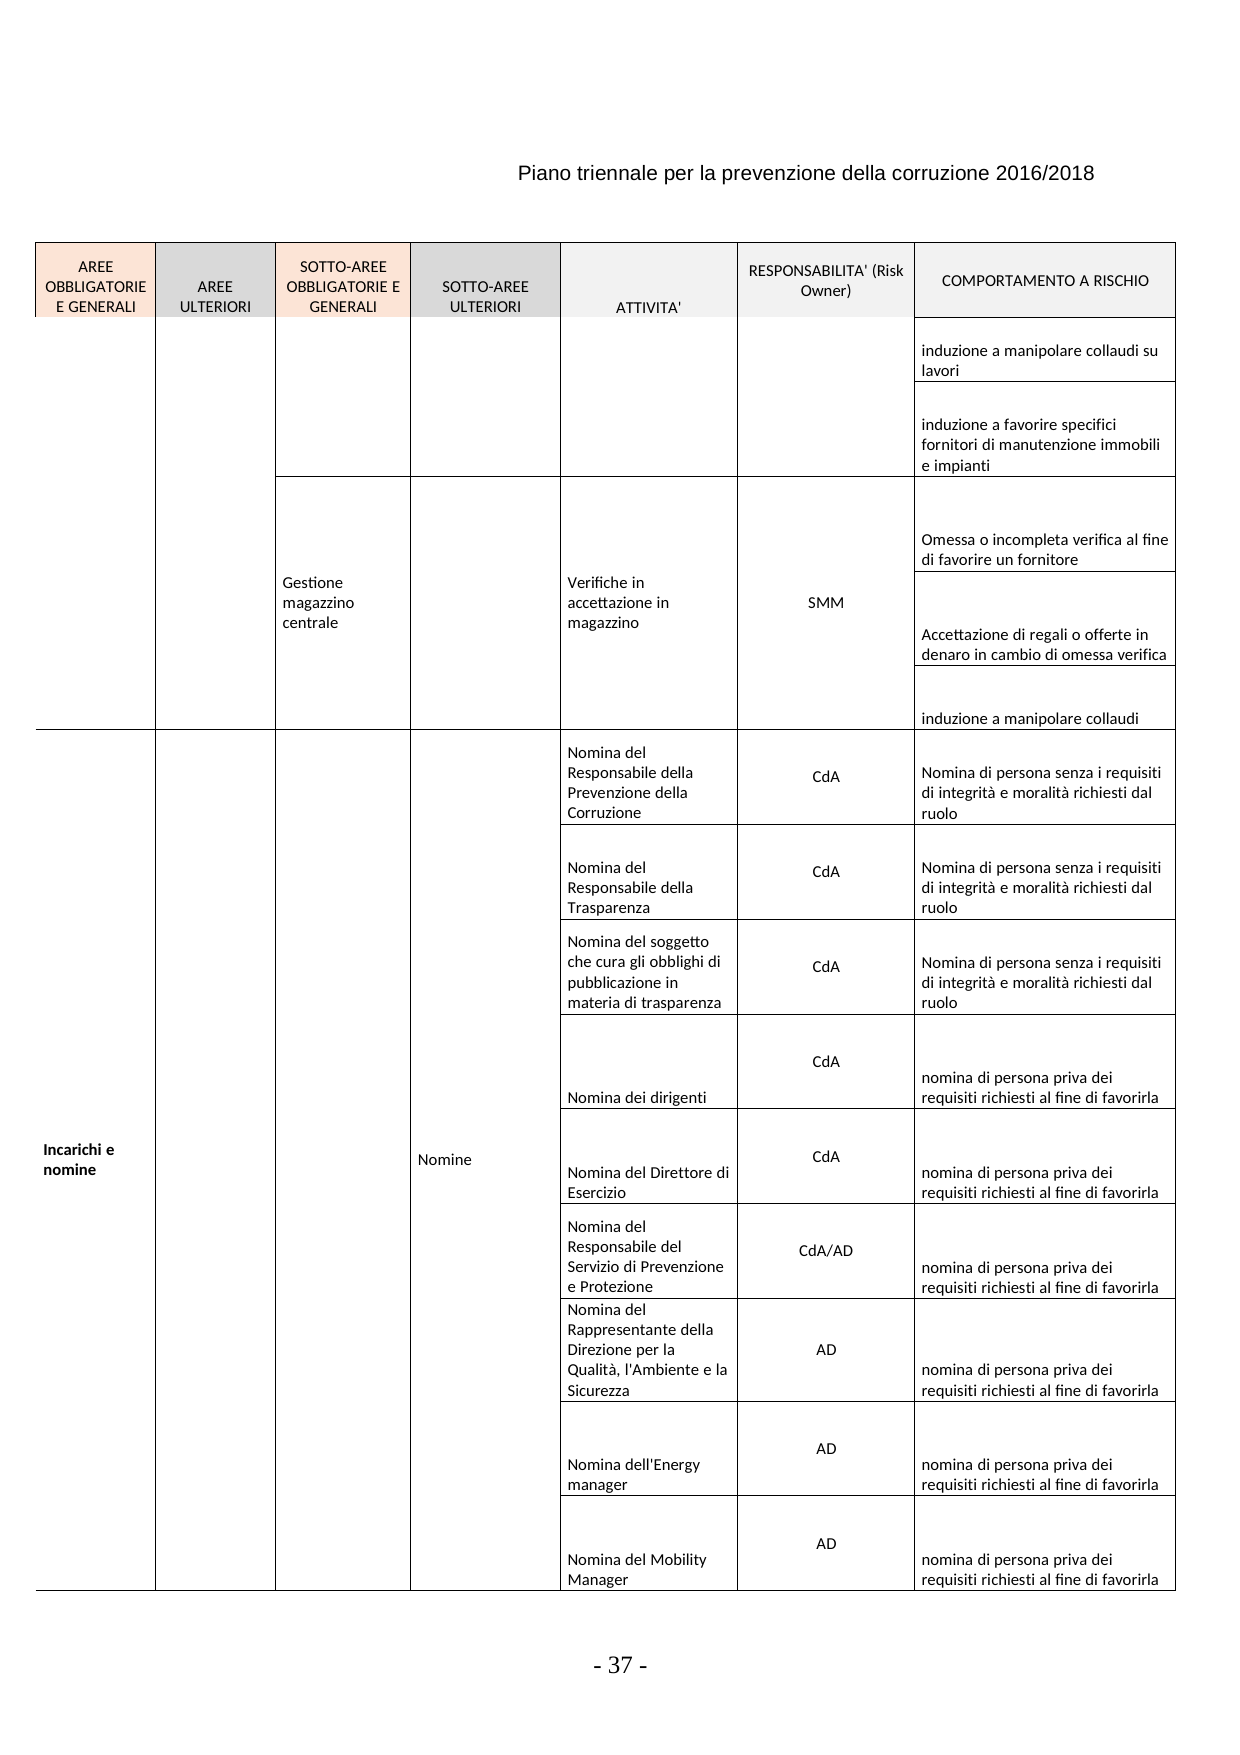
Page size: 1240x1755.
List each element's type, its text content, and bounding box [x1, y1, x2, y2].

table_cell Accettazione di regali o offerte in denaro in cambio di omessa verifica [915, 572, 1175, 665]
table_header ATTIVITA' [561, 243, 737, 317]
table_cell Gestione magazzino centrale [276, 477, 410, 729]
table_cell Nomina di persona senza i requisiti di integrità e moralità richiesti dal ruolo [915, 825, 1175, 918]
table_cell [411, 317, 560, 476]
table_cell Nomina del soggetto che cura gli obblighi di pubblicazione in materia di trasparenza [561, 920, 737, 1013]
table_cell Nomina del Responsabile della Prevenzione della Corruzione [561, 730, 737, 824]
table_cell AD [738, 1402, 914, 1495]
table_cell nomina di persona priva dei requisiti richiesti al fine di favorirla [915, 1204, 1175, 1298]
table_cell [276, 730, 410, 1590]
table_cell [156, 317, 275, 729]
table_cell AD [738, 1496, 914, 1590]
table_cell [411, 477, 560, 729]
table_cell Nomina del Responsabile della Trasparenza [561, 825, 737, 918]
table_cell CdA [738, 825, 914, 918]
table_cell induzione a favorire specifici fornitori di manutenzione immobili e impianti [915, 382, 1175, 476]
table_cell CdA [738, 1109, 914, 1203]
table_cell [561, 317, 737, 476]
table_cell CdA [738, 920, 914, 1013]
table_header RESPONSABILITA' (Risk Owner) [738, 243, 914, 317]
table_cell nomina di persona priva dei requisiti richiesti al fine di favorirla [915, 1015, 1175, 1108]
table_cell nomina di persona priva dei requisiti richiesti al fine di favorirla [915, 1496, 1175, 1590]
table_header AREE ULTERIORI [156, 243, 275, 317]
table_header SOTTO-AREE OBBLIGATORIE E GENERALI [276, 243, 410, 317]
table_header COMPORTAMENTO A RISCHIO [915, 243, 1175, 317]
table_cell Nomina del Direttore di Esercizio [561, 1109, 737, 1203]
table_cell Nomina dei dirigenti [561, 1015, 737, 1108]
table_cell Incarichi e nomine [36, 730, 155, 1590]
table_cell AD [738, 1299, 914, 1401]
table_cell nomina di persona priva dei requisiti richiesti al fine di favorirla [915, 1299, 1175, 1401]
table_cell Verifiche in accettazione in magazzino [561, 477, 737, 729]
table_cell [738, 317, 914, 476]
table_cell [156, 730, 275, 1590]
table_cell nomina di persona priva dei requisiti richiesti al fine di favorirla [915, 1109, 1175, 1203]
table_cell Nomina dell'Energy manager [561, 1402, 737, 1495]
table_cell [36, 317, 155, 729]
table_cell Nomina di persona senza i requisiti di integrità e moralità richiesti dal ruolo [915, 920, 1175, 1013]
table_cell nomina di persona priva dei requisiti richiesti al fine di favorirla [915, 1402, 1175, 1495]
table_cell Nomina del Rappresentante della Direzione per la Qualità, l'Ambiente e la Sicurezza [561, 1299, 737, 1401]
table_cell [276, 317, 410, 476]
table_cell CdA/AD [738, 1204, 914, 1298]
table_cell Nomina del Responsabile del Servizio di Prevenzione e Protezione [561, 1204, 737, 1298]
table_cell CdA [738, 730, 914, 824]
table_cell Nomine [411, 730, 560, 1590]
table_cell SMM [738, 477, 914, 729]
table_cell Nomina di persona senza i requisiti di integrità e moralità richiesti dal ruolo [915, 730, 1175, 824]
table_cell induzione a manipolare collaudi su lavori [915, 318, 1175, 381]
table_cell Omessa o incompleta verifica al fine di favorire un fornitore [915, 477, 1175, 571]
table_header SOTTO-AREE ULTERIORI [411, 243, 560, 317]
table_cell CdA [738, 1015, 914, 1108]
table_cell Nomina del Mobility Manager [561, 1496, 737, 1590]
table_cell induzione a manipolare collaudi [915, 666, 1175, 729]
table_header AREE OBBLIGATORIE E GENERALI [36, 243, 155, 317]
